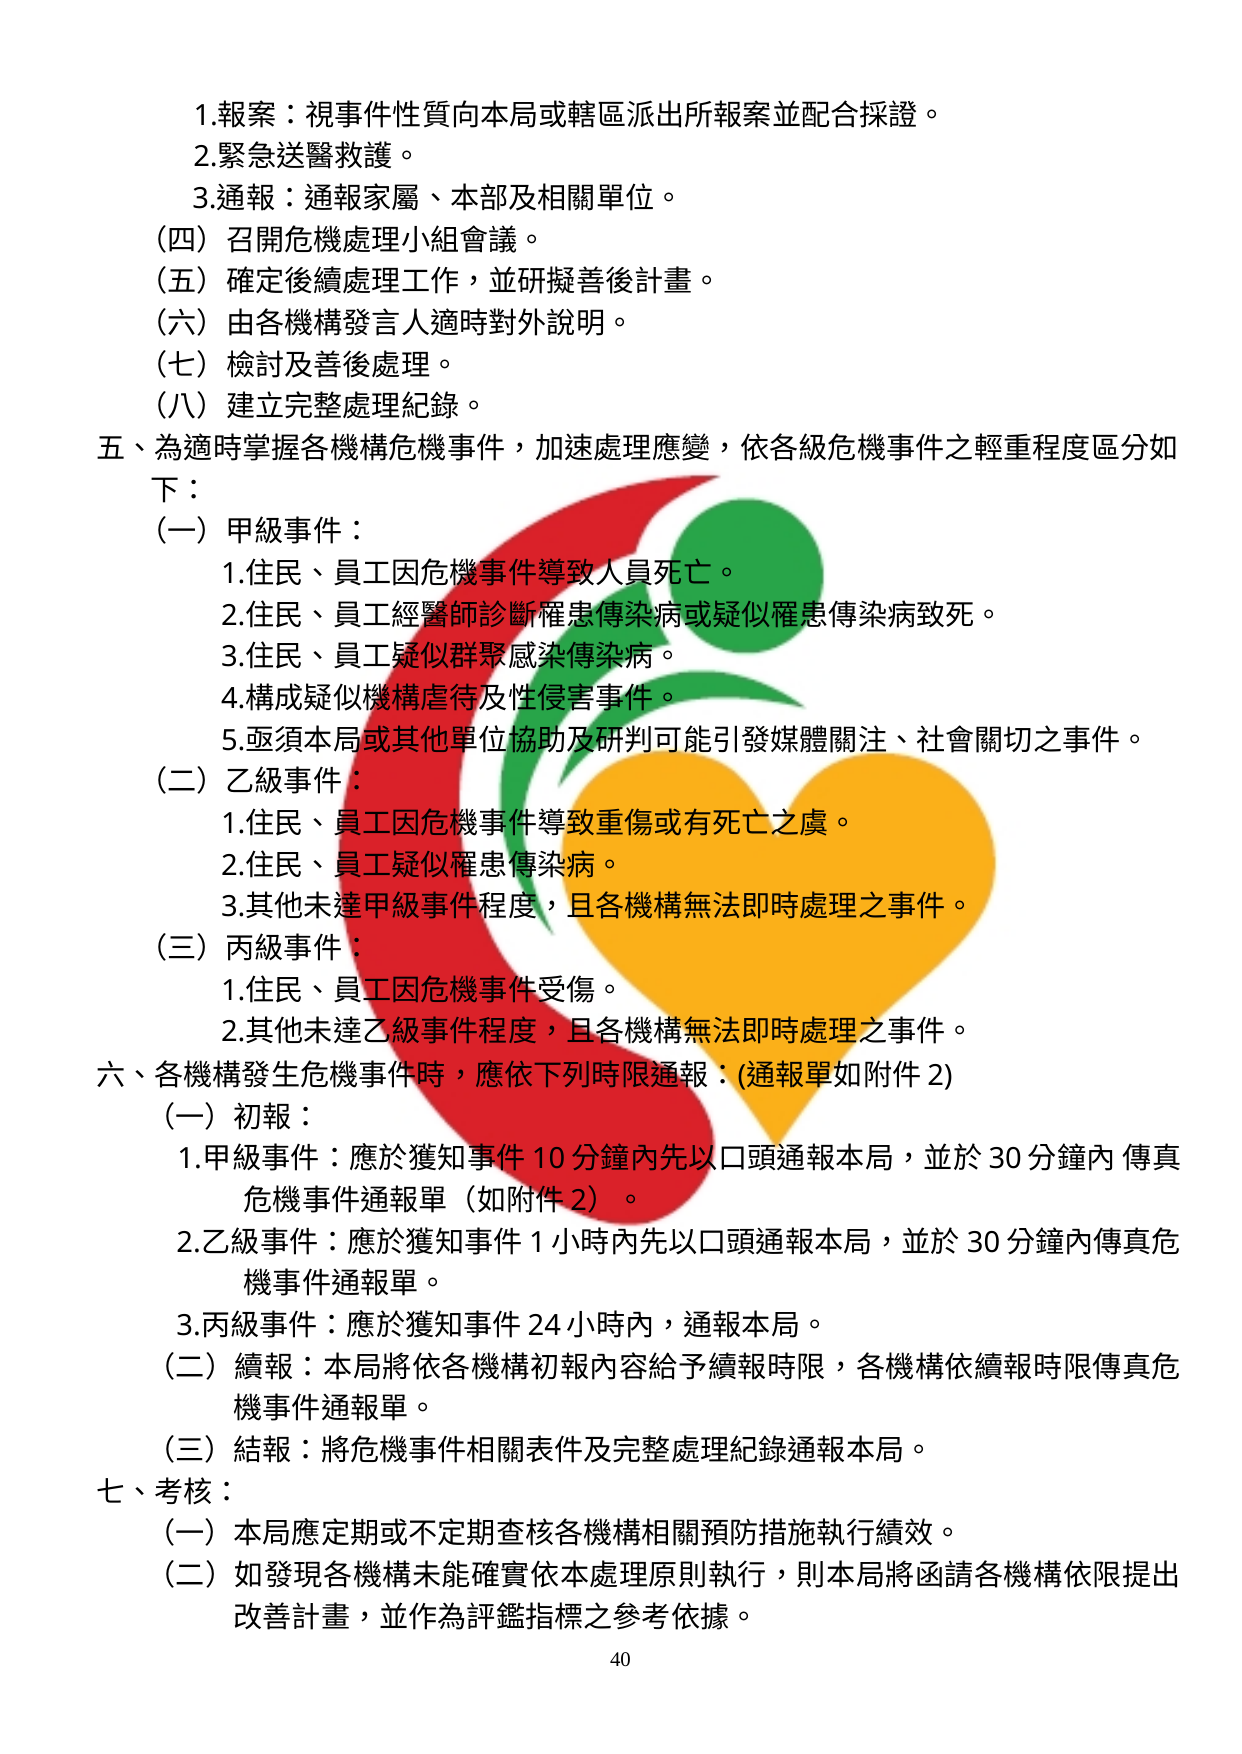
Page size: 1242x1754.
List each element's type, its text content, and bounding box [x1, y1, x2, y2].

text 1.住民、員工因危機事件導致重傷或有死亡之虞。 [221, 800, 1181, 842]
text 2.其他未達乙級事件程度，且各機構無法即時處理之事件。 [221, 1008, 1181, 1050]
text （七）檢討及善後處理。 [138, 342, 1181, 383]
text （二）如發現各機構未能確實依本處理原則執行，則本局將函請各機構依限提出改善計畫，並作為評鑑指標之參考依據。 [146, 1552, 1181, 1635]
text 1.甲級事件：應於獲知事件10分鐘內先以口頭通報本局，並於30分鐘內 傳真危機事件通報單（如附件2）。 [131, 1135, 1181, 1219]
picture [121, 1094, 146, 1278]
text 3.通報：通報家屬、本部及相關單位。 [192, 175, 1181, 217]
text （五）確定後續處理工作，並研擬善後計畫。 [138, 258, 1181, 300]
text 1.住民、員工因危機事件導致人員死亡。 [221, 550, 1181, 592]
text 2.住民、員工疑似罹患傳染病。 [221, 842, 1181, 883]
text （三）結報：將危機事件相關表件及完整處理紀錄通報本局。 [146, 1427, 1181, 1469]
picture [121, 508, 221, 1050]
text 六、各機構發生危機事件時，應依下列時限通報：(通報單如附件2) [96, 1050, 1181, 1094]
text （四）召開危機處理小組會議。 [138, 217, 1181, 258]
text 1.報案：視事件性質向本局或轄區派出所報案並配合採證。 [158, 92, 1181, 133]
text 2.乙級事件：應於獲知事件1小時內先以口頭通報本局，並於30分鐘內傳真危機事件通報單。 [131, 1219, 1181, 1302]
text 五、為適時掌握各機構危機事件，加速處理應變，依各級危機事件之輕重程度區分如下： [96, 425, 1181, 508]
text （三）丙級事件： [138, 925, 1181, 967]
text （八）建立完整處理紀錄。 [138, 383, 1181, 425]
text 5.亟須本局或其他單位協助及研判可能引發媒體關注、社會關切之事件。 [221, 717, 1181, 758]
text （二）乙級事件： [138, 758, 1181, 800]
text （一）本局應定期或不定期查核各機構相關預防措施執行績效。 [146, 1510, 1181, 1552]
text 4.構成疑似機構虐待及性侵害事件。 [221, 675, 1181, 717]
text 2.緊急送醫救護。 [158, 133, 1181, 175]
text （二）續報：本局將依各機構初報內容給予續報時限，各機構依續報時限傳真危機事件通報單。 [146, 1344, 1181, 1427]
text （六）由各機構發言人適時對外說明。 [138, 300, 1181, 342]
text 七、考核： [96, 1469, 1181, 1510]
text 3.其他未達甲級事件程度，且各機構無法即時處理之事件。 [221, 883, 1181, 925]
text （一）初報： [146, 1094, 1181, 1135]
text 3.住民、員工疑似群聚感染傳染病。 [221, 633, 1181, 675]
text 3.丙級事件：應於獲知事件24小時內，通報本局。 [131, 1302, 1181, 1344]
text （一）甲級事件： [138, 508, 1181, 550]
text 2.住民、員工經醫師診斷罹患傳染病或疑似罹患傳染病致死。 [221, 592, 1181, 633]
text 1.住民、員工因危機事件受傷。 [221, 967, 1181, 1008]
